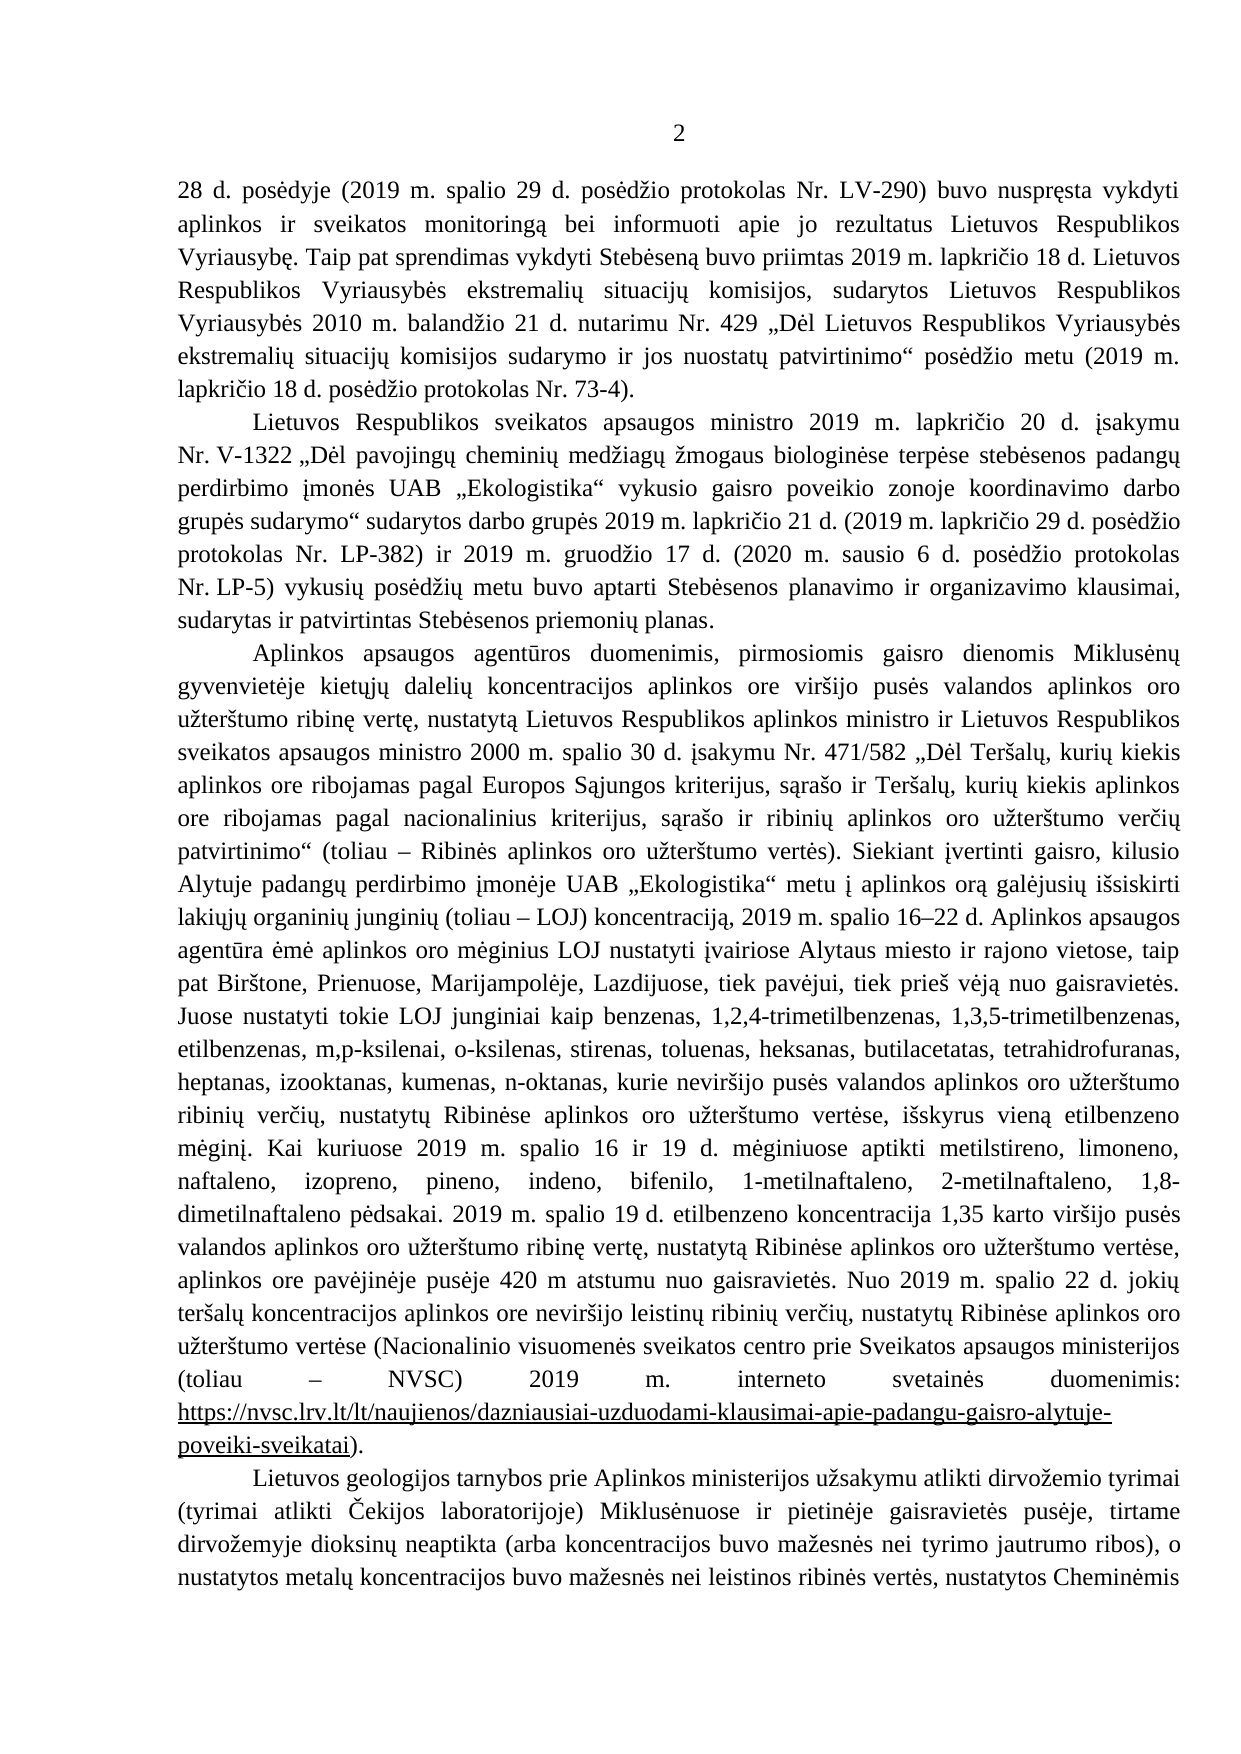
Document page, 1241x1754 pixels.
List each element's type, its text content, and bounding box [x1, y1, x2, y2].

text Aplinkos apsaugos agentūros duomenimis, pirmosiomis gaisro dienomis Miklusėnų gyvenvietėje kietųjų dalelių koncentracijos aplinkos ore viršijo pusės valandos aplinkos oro užterštumo ribinę vertę, nustatytą Lietuvos Respublikos aplinkos ministro ir Lietuvos Respublikos sveikatos apsaugos ministro 2000 m. spalio 30 d. įsakymu Nr. 471/582 „Dėl Teršalų, kurių kiekis aplinkos ore ribojamas pagal Europos Sąjungos kriterijus, sąrašo ir Teršalų, kurių kiekis aplinkos ore ribojamas pagal nacionalinius kriterijus, sąrašo ir ribinių aplinkos oro užterštumo verčių patvirtinimo“ (toliau – Ribinės aplinkos oro užterštumo vertės). Siekiant įvertinti gaisro, kilusio Alytuje padangų perdirbimo įmonėje UAB „Ekologistika“ metu į aplinkos orą galėjusių išsiskirti lakiųjų organinių junginių (toliau – LOJ) koncentraciją, 2019 m. spalio 16–22 d. Aplinkos apsaugos agentūra ėmė aplinkos oro mėginius LOJ nustatyti įvairiose Alytaus miesto ir rajono vietose, taip pat Birštone, Prienuose, Marijampolėje, Lazdijuose, tiek pavėjui, tiek prieš vėją nuo gaisravietės. Juose nustatyti tokie LOJ junginiai kaip benzenas, 1,2,4-trimetilbenzenas, 1,3,5-trimetilbenzenas, etilbenzenas, m,p-ksilenai, o-ksilenas, stirenas, toluenas, heksanas, butilacetatas, tetrahidrofuranas, heptanas, izooktanas, kumenas, n-oktanas, kurie neviršijo pusės valandos aplinkos oro užterštumo ribinių verčių, nustatytų Ribinėse aplinkos oro užterštumo vertėse, išskyrus vieną etilbenzeno mėginį. Kai kuriuose 2019 m. spalio 16 ir 19 d. mėginiuose aptikti metilstireno, limoneno, naftaleno, izopreno, pineno, indeno, bifenilo, 1-metilnaftaleno, 2-metilnaftaleno, 1,8-dimetilnaftaleno pėdsakai. 2019 m. spalio 19 d. etilbenzeno koncentracija 1,35 karto viršijo pusės valandos aplinkos oro užterštumo ribinę vertę, nustatytą Ribinėse aplinkos oro užterštumo vertėse, aplinkos ore pavėjinėje pusėje 420 m atstumu nuo gaisravietės. Nuo 2019 m. spalio 22 d. jokių teršalų koncentracijos aplinkos ore neviršijo leistinų ribinių verčių, nustatytų Ribinėse aplinkos oro užterštumo vertėse (Nacionalinio visuomenės sveikatos centro prie Sveikatos apsaugos ministerijos (toliau – NVSC) 2019 m. interneto svetainės duomenimis: https://nvsc.lrv.lt/lt/naujienos/dazniausiai-uzduodami-klausimai-apie-padangu-gaisro-alytuje-poveiki-sveikatai). [177, 638, 1181, 1459]
text 28 d. posėdyje (2019 m. spalio 29 d. posėdžio protokolas Nr. LV-290) buvo nuspręsta vykdyti aplinkos ir sveikatos monitoringą bei informuoti apie jo rezultatus Lietuvos Respublikos Vyriausybę. Taip pat sprendimas vykdyti Stebėseną buvo priimtas 2019 m. lapkričio 18 d. Lietuvos Respublikos Vyriausybės ekstremalių situacijų komisijos, sudarytos Lietuvos Respublikos Vyriausybės 2010 m. balandžio 21 d. nutarimu Nr. 429 „Dėl Lietuvos Respublikos Vyriausybės ekstremalių situacijų komisijos sudarymo ir jos nuostatų patvirtinimo“ posėdžio metu (2019 m. lapkričio 18 d. posėdžio protokolas Nr. 73-4). [177, 176, 1181, 402]
text Lietuvos geologijos tarnybos prie Aplinkos ministerijos užsakymu atlikti dirvožemio tyrimai (tyrimai atlikti Čekijos laboratorijoje) Miklusėnuose ir pietinėje gaisravietės pusėje, tirtame dirvožemyje dioksinų neaptikta (arba koncentracijos buvo mažesnės nei tyrimo jautrumo ribos), o nustatytos metalų koncentracijos buvo mažesnės nei leistinos ribinės vertės, nustatytos Cheminėmis [177, 1463, 1181, 1591]
text Lietuvos Respublikos sveikatos apsaugos ministro 2019 m. lapkričio 20 d. įsakymu Nr. V-1322 „Dėl pavojingų cheminių medžiagų žmogaus biologinėse terpėse stebėsenos padangų perdirbimo įmonės UAB „Ekologistika“ vykusio gaisro poveikio zonoje koordinavimo darbo grupės sudarymo“ sudarytos darbo grupės 2019 m. lapkričio 21 d. (2019 m. lapkričio 29 d. posėdžio protokolas Nr. LP-382) ir 2019 m. gruodžio 17 d. (2020 m. sausio 6 d. posėdžio protokolas Nr. LP-5) vykusių posėdžių metu buvo aptarti Stebėsenos planavimo ir organizavimo klausimai, sudarytas ir patvirtintas Stebėsenos priemonių planas. [177, 407, 1181, 634]
